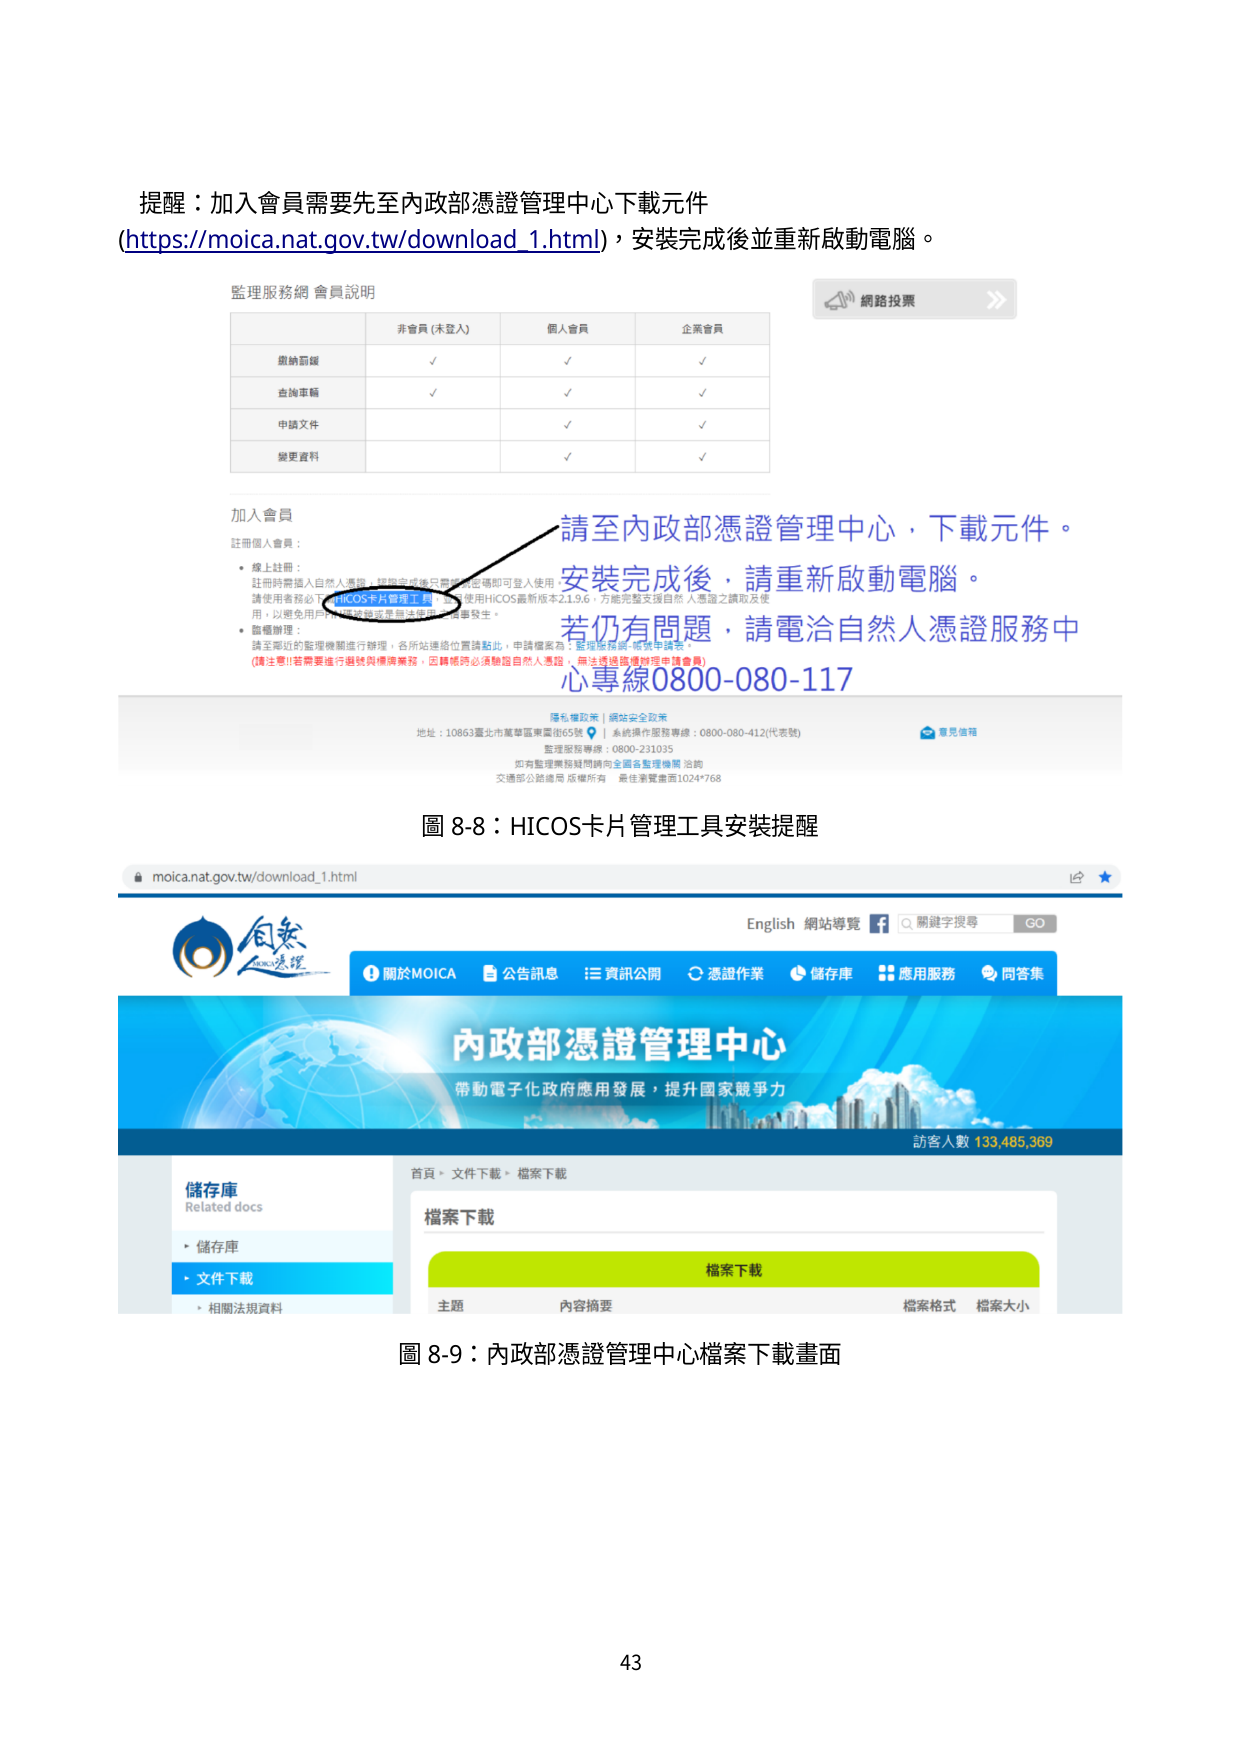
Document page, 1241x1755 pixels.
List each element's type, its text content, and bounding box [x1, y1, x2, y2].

text 圖 8-8：HICOS卡片管理工具安裝提醒 [118, 807, 1122, 843]
text 提醒：加入會員需要先至內政部憑證管理中心下載元件 (https://moica.nat.gov.tw/download_1.html)，安裝完成後並重新啟動電腦。 [118, 183, 1122, 256]
text 圖 8-9：內政部憑證管理中心檔案下載畫面 [118, 1335, 1122, 1371]
